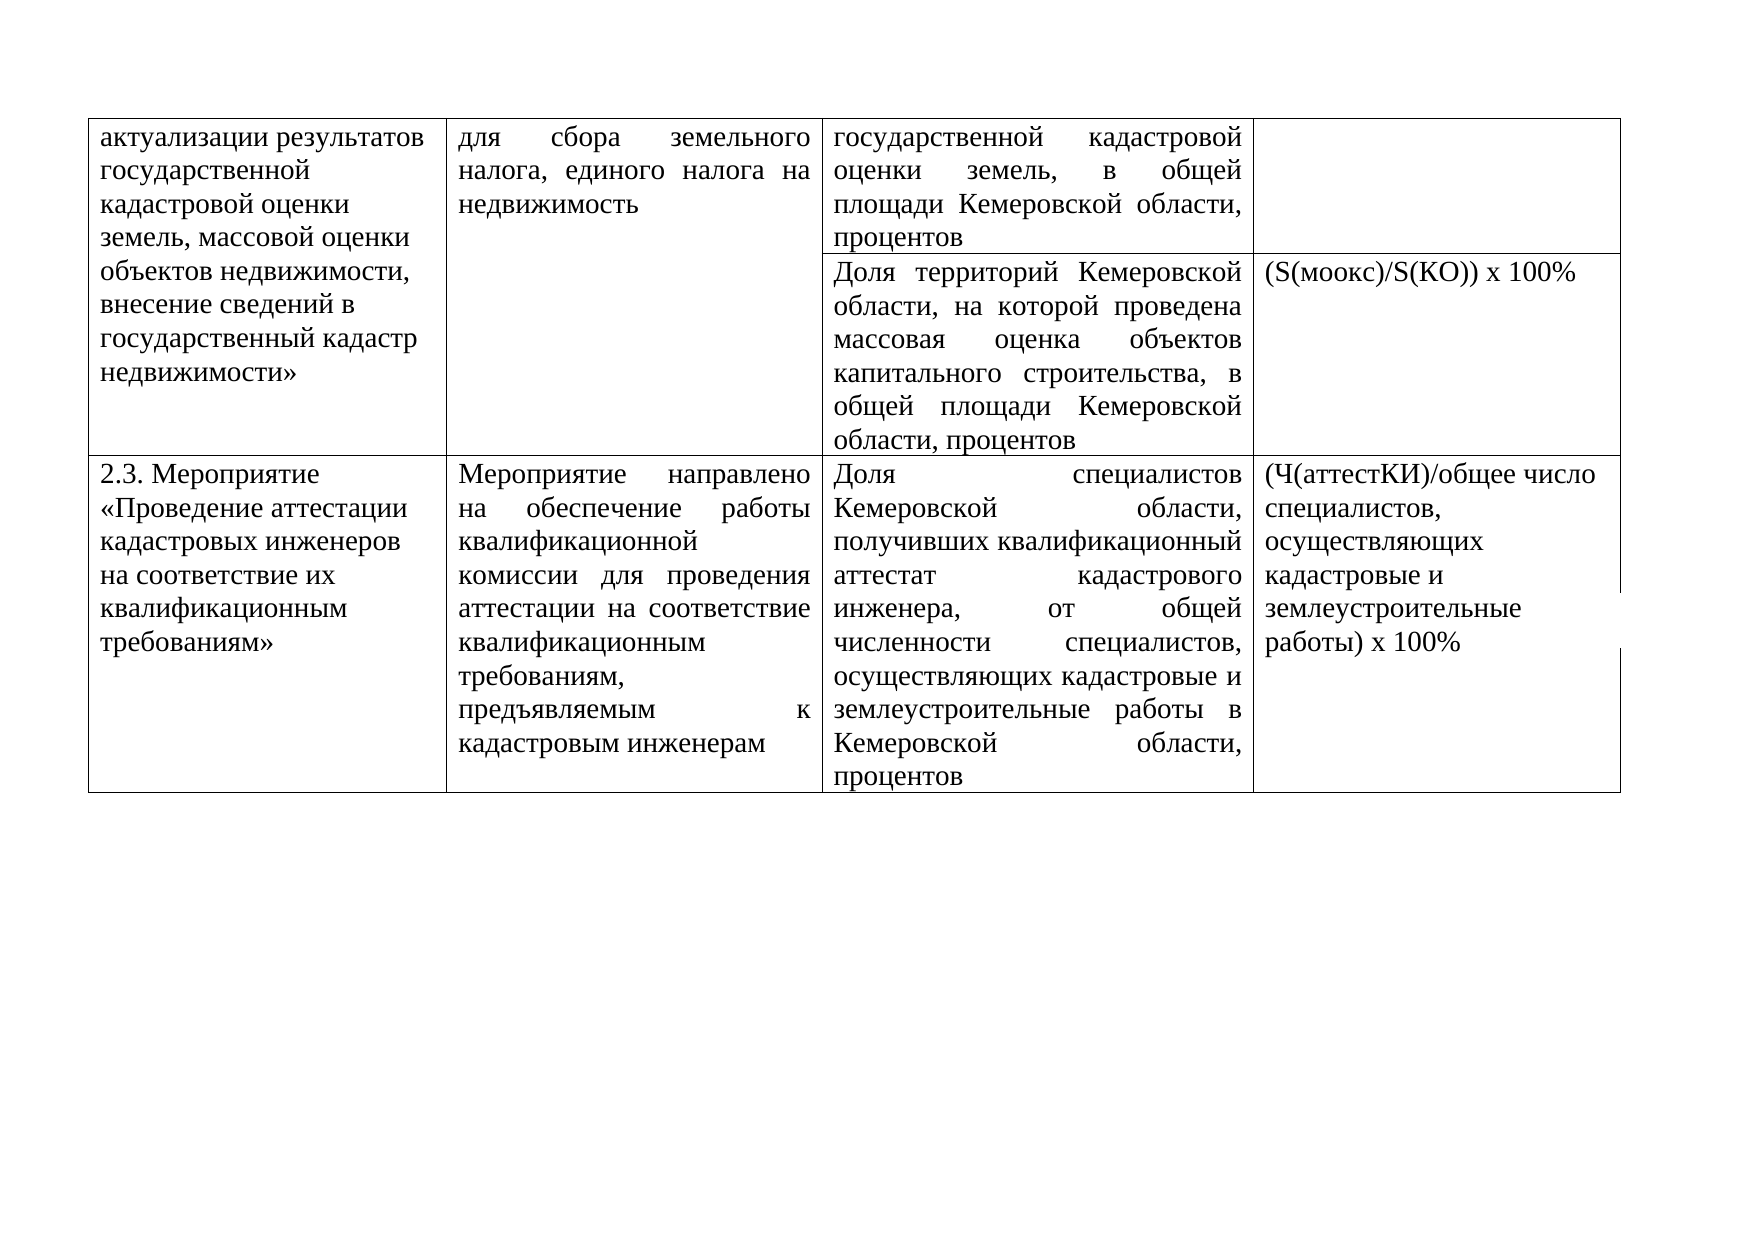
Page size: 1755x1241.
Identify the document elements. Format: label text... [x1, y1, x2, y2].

table_cell актуализации результатов государственной кадастровой оценки земель, массовой оценки объектов недвижимости, внесение сведений в государственный кадастр недвижимости» [89, 119, 446, 455]
table_cell [1254, 119, 1620, 253]
table_cell Доля территорий Кемеровской области, на которой проведена массовая оценка объектов капитального строительства, в общей площади Кемеровской области, процентов [823, 254, 1253, 455]
table_cell для сбора земельного налога, единого налога на недвижимость [447, 119, 822, 455]
table_cell государственной кадастровой оценки земель, в общей площади Кемеровской области, процентов [823, 119, 1253, 253]
table_cell (S(моокс)/S(КО)) х 100% [1254, 254, 1620, 455]
table_cell (Ч(аттестКИ)/общее число специалистов, осуществляющих кадастровые и землеустроительные работы) х 100% [1254, 456, 1620, 792]
table_cell Мероприятие направлено на обеспечение работы квалификационной комиссии для проведения аттестации на соответствие квалификационным требованиям, предъявляемым к кадастровым инженерам [447, 456, 822, 792]
table_cell 2.3. Мероприятие «Проведение аттестации кадастровых инженеров на соответствие их квалификационным требованиям» [89, 456, 446, 792]
table_cell Доля специалистов Кемеровской области, получивших квалификационный аттестат кадастрового инженера, от общей численности специалистов, осуществляющих кадастровые и землеустроительные работы в Кемеровской области, процентов [823, 456, 1253, 792]
